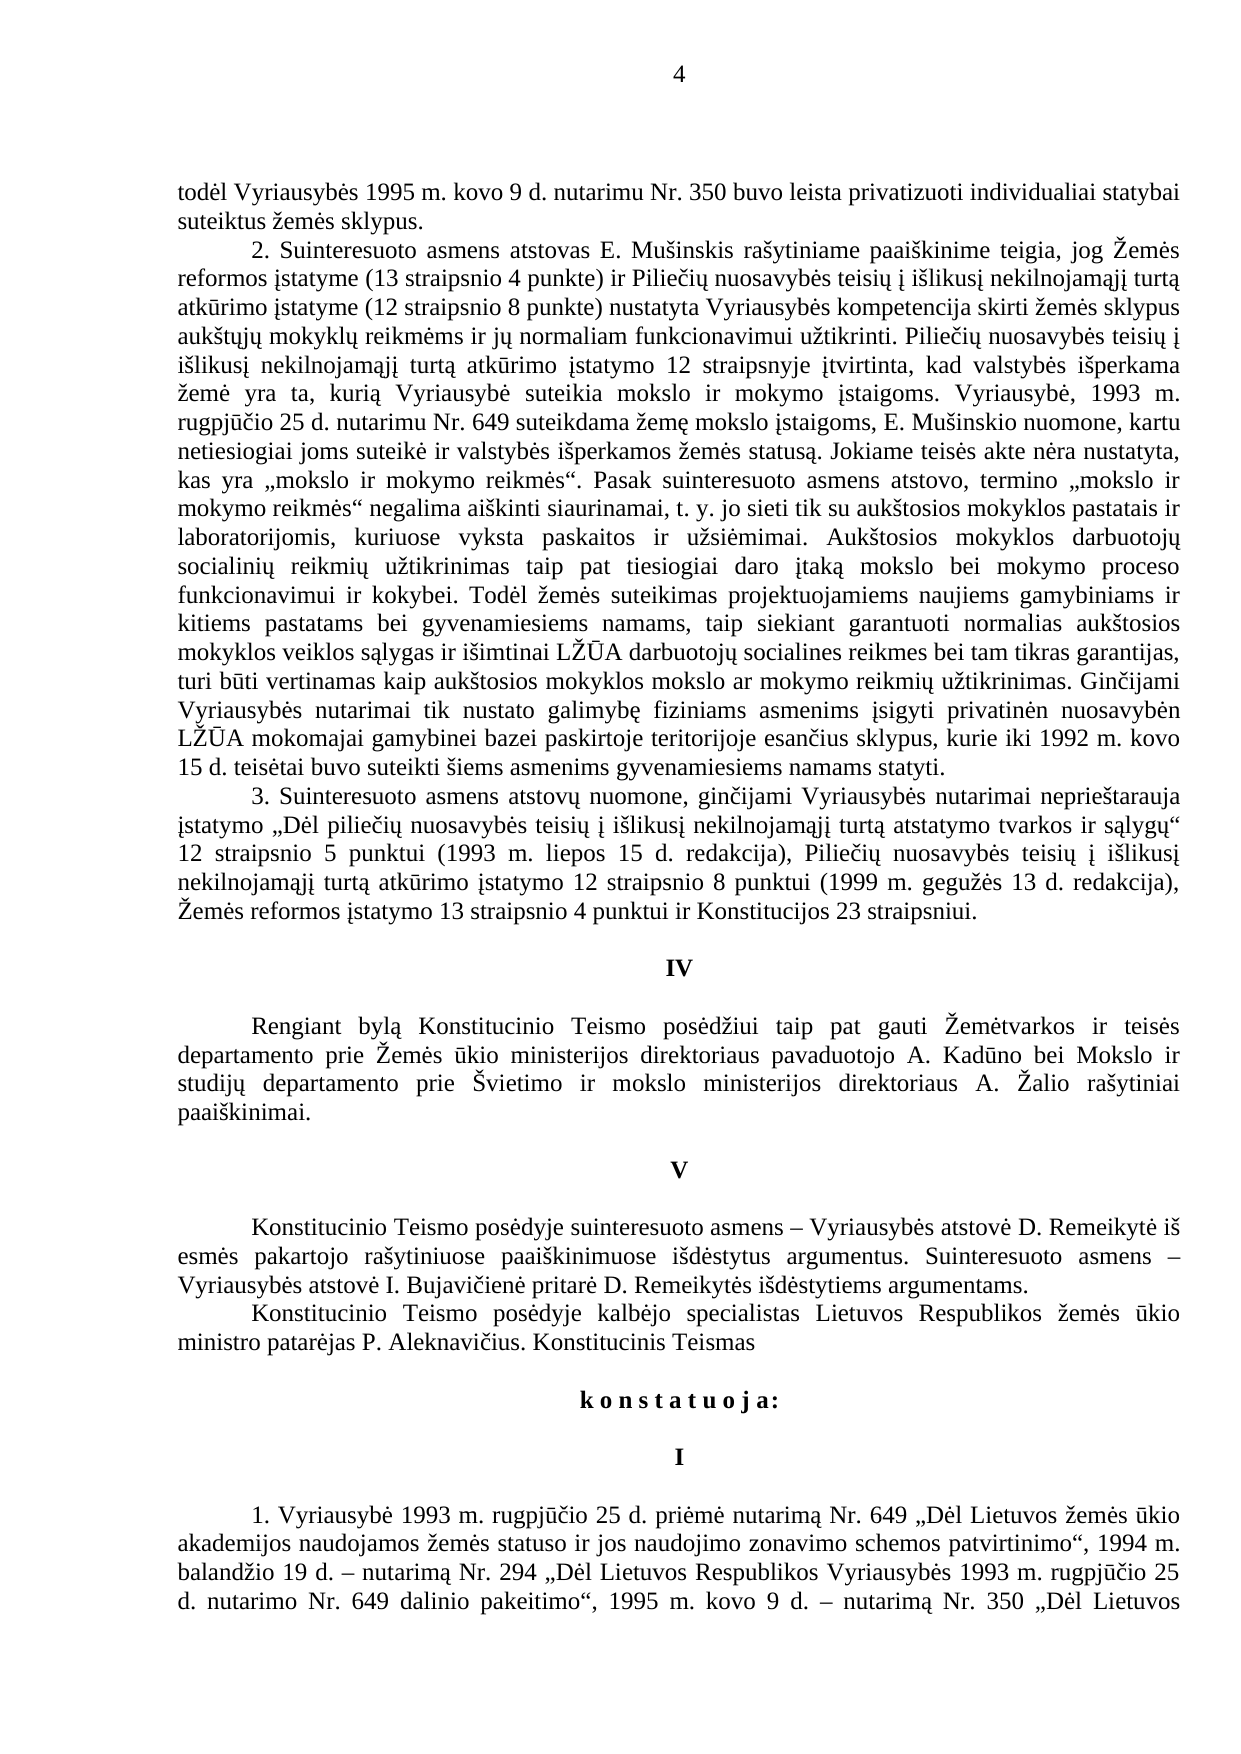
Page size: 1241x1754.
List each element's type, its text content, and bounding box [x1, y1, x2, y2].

text Rengiant bylą Konstitucinio Teismo posėdžiui taip pat gauti Žemėtvarkos ir teisės departamento prie Žemės ūkio ministerijos direktoriaus pavaduotojo A. Kadūno bei Mokslo ir studijų departamento prie Švietimo ir mokslo ministerijos direktoriaus A. Žalio rašytiniai paaiškinimai. [177, 1011, 1181, 1126]
text Konstitucinio Teismo posėdyje kalbėjo specialistas Lietuvos Respublikos žemės ūkio ministro patarėjas P. Aleknavičius. Konstitucinis Teismas [177, 1298, 1181, 1356]
text I [177, 1442, 1181, 1471]
text V [177, 1155, 1181, 1183]
text konstatuoja: [177, 1385, 1181, 1413]
text Konstitucinio Teismo posėdyje suinteresuoto asmens – Vyriausybės atstovė D. Remeikytė iš esmės pakartojo rašytiniuose paaiškinimuose išdėstytus argumentus. Suinteresuoto asmens – Vyriausybės atstovė I. Bujavičienė pritarė D. Remeikytės išdėstytiems argumentams. [177, 1212, 1181, 1298]
text 3. Suinteresuoto asmens atstovų nuomone, ginčijami Vyriausybės nutarimai neprieštarauja įstatymo „Dėl piliečių nuosavybės teisių į išlikusį nekilnojamąjį turtą atstatymo tvarkos ir sąlygų“ 12 straipsnio 5 punktui (1993 m. liepos 15 d. redakcija), Piliečių nuosavybės teisių į išlikusį nekilnojamąjį turtą atkūrimo įstatymo 12 straipsnio 8 punktui (1999 m. gegužės 13 d. redakcija), Žemės reformos įstatymo 13 straipsnio 4 punktui ir Konstitucijos 23 straipsniui. [177, 781, 1181, 925]
text todėl Vyriausybės 1995 m. kovo 9 d. nutarimu Nr. 350 buvo leista privatizuoti individualiai statybai suteiktus žemės sklypus. [177, 177, 1181, 235]
text 1. Vyriausybė 1993 m. rugpjūčio 25 d. priėmė nutarimą Nr. 649 „Dėl Lietuvos žemės ūkio akademijos naudojamos žemės statuso ir jos naudojimo zonavimo schemos patvirtinimo“, 1994 m. balandžio 19 d. – nutarimą Nr. 294 „Dėl Lietuvos Respublikos Vyriausybės 1993 m. rugpjūčio 25 d. nutarimo Nr. 649 dalinio pakeitimo“, 1995 m. kovo 9 d. – nutarimą Nr. 350 „Dėl Lietuvos [177, 1500, 1181, 1615]
text IV [177, 953, 1181, 982]
text 2. Suinteresuoto asmens atstovas E. Mušinskis rašytiniame paaiškinime teigia, jog Žemės reformos įstatyme (13 straipsnio 4 punkte) ir Piliečių nuosavybės teisių į išlikusį nekilnojamąjį turtą atkūrimo įstatyme (12 straipsnio 8 punkte) nustatyta Vyriausybės kompetencija skirti žemės sklypus aukštųjų mokyklų reikmėms ir jų normaliam funkcionavimui užtikrinti. Piliečių nuosavybės teisių į išlikusį nekilnojamąjį turtą atkūrimo įstatymo 12 straipsnyje įtvirtinta, kad valstybės išperkama žemė yra ta, kurią Vyriausybė suteikia mokslo ir mokymo įstaigoms. Vyriausybė, 1993 m. rugpjūčio 25 d. nutarimu Nr. 649 suteikdama žemę mokslo įstaigoms, E. Mušinskio nuomone, kartu netiesiogiai joms suteikė ir valstybės išperkamos žemės statusą. Jokiame teisės akte nėra nustatyta, kas yra „mokslo ir mokymo reikmės“. Pasak suinteresuoto asmens atstovo, termino „mokslo ir mokymo reikmės“ negalima aiškinti siaurinamai, t. y. jo sieti tik su aukštosios mokyklos pastatais ir laboratorijomis, kuriuose vyksta paskaitos ir užsiėmimai. Aukštosios mokyklos darbuotojų socialinių reikmių užtikrinimas taip pat tiesiogiai daro įtaką mokslo bei mokymo proceso funkcionavimui ir kokybei. Todėl žemės suteikimas projektuojamiems naujiems gamybiniams ir kitiems pastatams bei gyvenamiesiems namams, taip siekiant garantuoti normalias aukštosios mokyklos veiklos sąlygas ir išimtinai LŽŪA darbuotojų socialines reikmes bei tam tikras garantijas, turi būti vertinamas kaip aukštosios mokyklos mokslo ar mokymo reikmių užtikrinimas. Ginčijami Vyriausybės nutarimai tik nustato galimybę fiziniams asmenims įsigyti privatinėn nuosavybėn LŽŪA mokomajai gamybinei bazei paskirtoje teritorijoje esančius sklypus, kurie iki 1992 m. kovo 15 d. teisėtai buvo suteikti šiems asmenims gyvenamiesiems namams statyti. [177, 235, 1181, 781]
